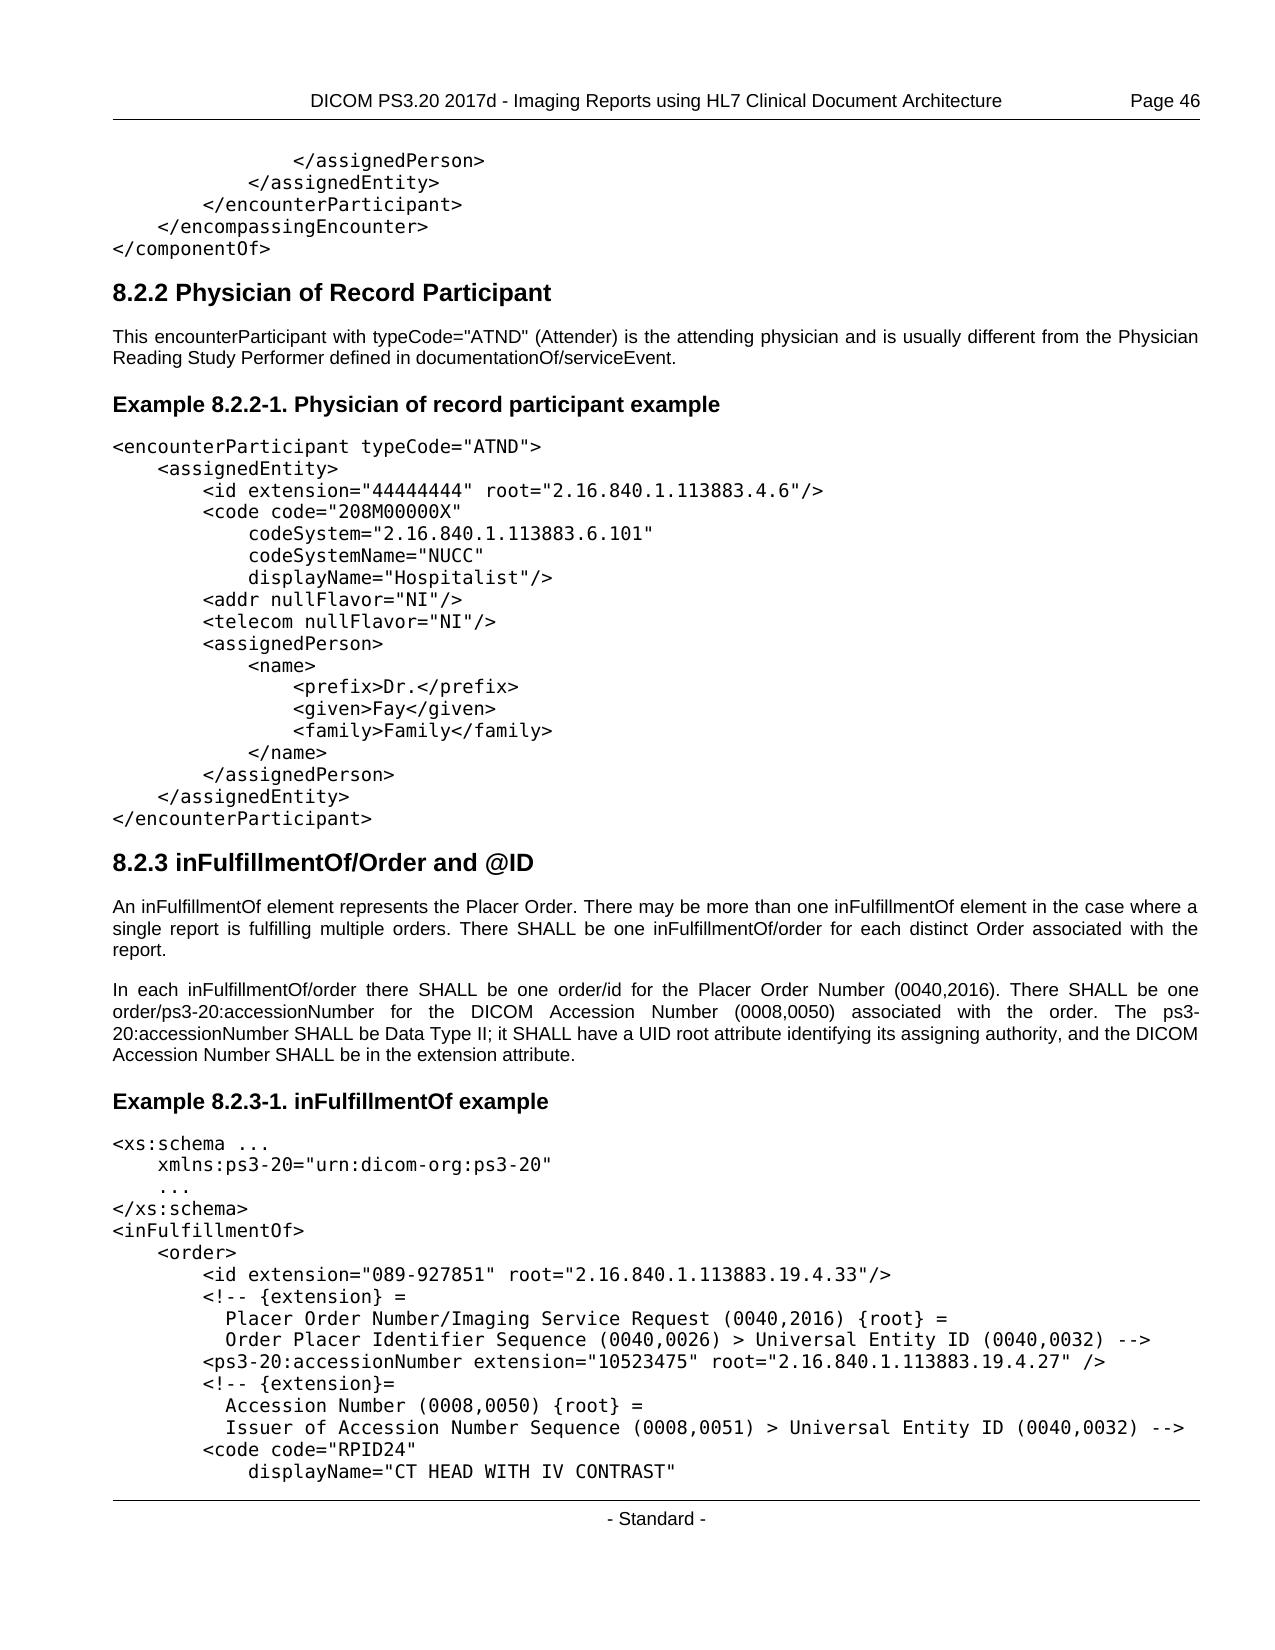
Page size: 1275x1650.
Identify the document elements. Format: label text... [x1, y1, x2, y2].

text <encounterParticipant typeCode="ATND"> <assignedEntity> <id extension="44444444" root="2.16.840.1.113883.4.6"/> <code code="208M00000X" codeSystem="2.16.840.1.113883.6.101" codeSystemName="NUCC" displayName="Hospitalist"/> <addr nullFlavor="NI"/> <telecom nullFlavor="NI"/> <assignedPerson> <name> <prefix>Dr.</prefix> <given>Fay</given> <family>Family</family> </name> </assignedPerson> </assignedEntity> </encounterParticipant> [112, 436, 1200, 829]
text 8.2.2 Physician of Record Participant [112, 278, 1200, 307]
text </assignedPerson> </assignedEntity> </encounterParticipant> </encompassingEncounter> </componentOf> [112, 150, 1200, 259]
text An inFulfillmentOf element represents the Placer Order. There may be more than one inFulfillmentOf element in the case where a single report is fulfilling multiple orders. There SHALL be one inFulfillmentOf/order for each distinct Order associated with the report. [112, 896, 1200, 961]
text Example 8.2.2-1. Physician of record participant example [112, 391, 1200, 417]
text In each inFulfillmentOf/order there SHALL be one order/id for the Placer Order Number (0040,2016). There SHALL be one order/ps3-20:accessionNumber for the DICOM Accession Number (0008,0050) associated with the order. The ps3-20:accessionNumber SHALL be Data Type II; it SHALL have a UID root attribute identifying its assigning authority, and the DICOM Accession Number SHALL be in the extension attribute. [112, 979, 1200, 1066]
text <xs:schema ... xmlns:ps3-20="urn:dicom-org:ps3-20" ... </xs:schema> <inFulfillmentOf> <order> <id extension="089-927851" root="2.16.840.1.113883.19.4.33"/> <!-- {extension} = Placer Order Number/Imaging Service Request (0040,2016) {root} = Order Placer Identifier Sequence (0040,0026) > Universal Entity ID (0040,0032) --> <ps3-20:accessionNumber extension="10523475" root="2.16.840.1.113883.19.4.27" /> <!-- {extension}= Accession Number (0008,0050) {root} = Issuer of Accession Number Sequence (0008,0051) > Universal Entity ID (0040,0032) --> <code code="RPID24" displayName="CT HEAD WITH IV CONTRAST" [112, 1133, 1200, 1483]
text Example 8.2.3-1. inFulfillmentOf example [112, 1088, 1200, 1114]
text 8.2.3 inFulfillmentOf/Order and @ID [112, 848, 1200, 877]
text This encounterParticipant with typeCode="ATND" (Attender) is the attending physician and is usually different from the Physician Reading Study Performer defined in documentationOf/serviceEvent. [112, 326, 1200, 369]
